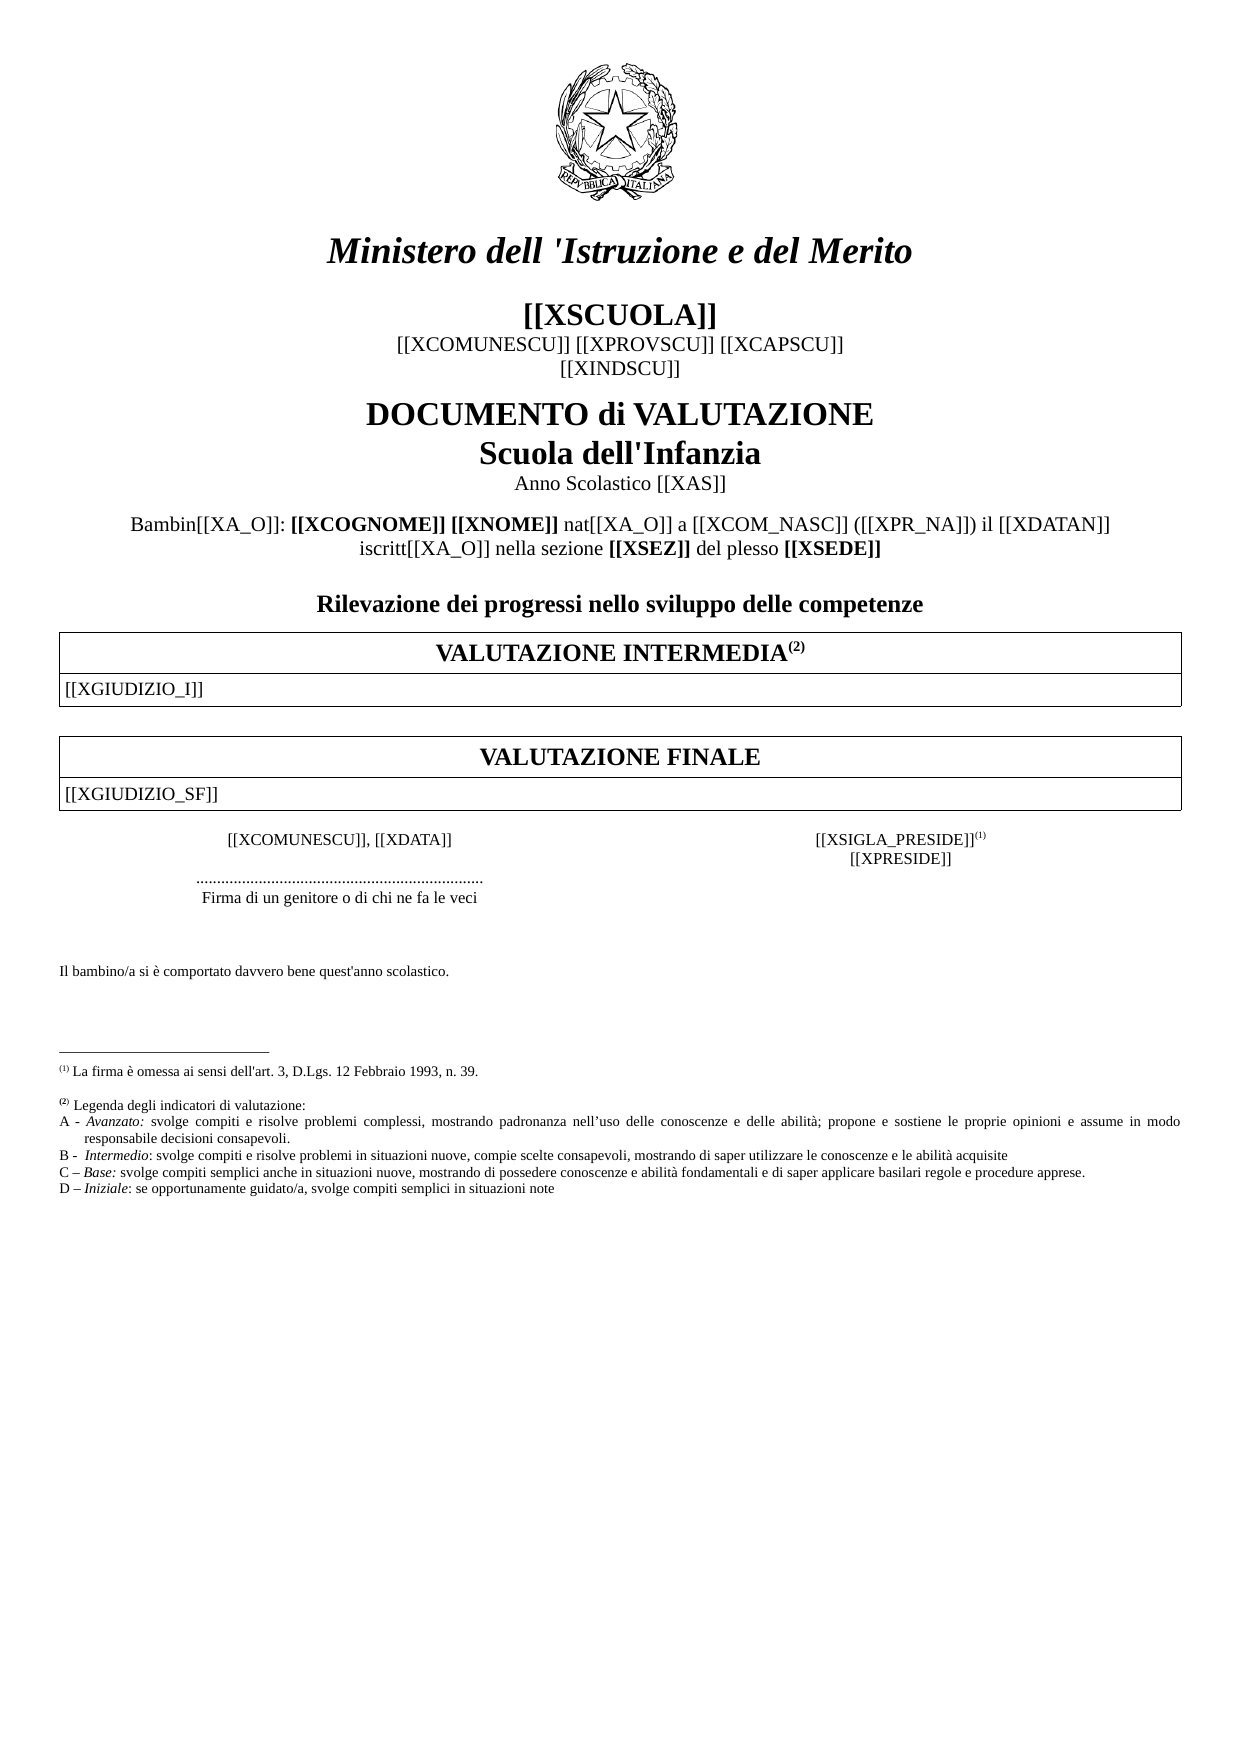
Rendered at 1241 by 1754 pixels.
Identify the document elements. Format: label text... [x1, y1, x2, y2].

text ____________________________ (1) La firma è omessa ai sensi dell'art. 3, D.Lgs. 12 Febbraio 1993, n. 39. [59, 1038, 1181, 1080]
text C – Base: svolge compiti semplici anche in situazioni nuove, mostrando di possedere conoscenze e abilità fondamentali e di saper applicare basilari regole e procedure apprese. [59, 1163, 1181, 1180]
text Ministero dell 'Istruzione e del Merito [59, 229, 1181, 272]
table_header [620, 707, 1181, 736]
text [[XINDSCU]] [59, 356, 1181, 380]
table_cell [[XGIUDIZIO_I]] [60, 674, 1181, 706]
text D – Iniziale: se opportunamente guidato/a, svolge compiti semplici in situazioni note [59, 1180, 1181, 1197]
text Rilevazione dei progressi nello sviluppo delle competenze [59, 589, 1181, 618]
table_header [[XSIGLA_PRESIDE]](1) [[XPRESIDE]] [620, 824, 1181, 912]
table_header VALUTAZIONE INTERMEDIA(2) [60, 633, 1181, 672]
table_cell [[XGIUDIZIO_SF]] [60, 778, 1181, 810]
text B - Intermedio: svolge compiti e risolve problemi in situazioni nuove, compie scelte consapevoli, mostrando di saper utilizzare le conoscenze e le abilità acquisite [59, 1147, 1181, 1163]
text Bambin[[XA_O]]: [[XCOGNOME]] [[XNOME]] nat[[XA_O]] a [[XCOM_NASC]] ([[XPR_NA]]) il [[XDATAN]] [59, 512, 1181, 536]
text DOCUMENTO di VALUTAZIONE [59, 394, 1181, 433]
picture [556, 63, 678, 201]
text Anno Scolastico [[XAS]] [59, 471, 1181, 495]
table_header VALUTAZIONE FINALE [60, 737, 1181, 777]
table_header [[XCOMUNESCU]], [[XDATA]] ..................................................................... Firma di un genitore o di chi ne fa le veci [59, 824, 620, 912]
text iscritt[[XA_O]] nella sezione [[XSEZ]] del plesso [[XSEDE]] [59, 536, 1181, 560]
text Il bambino/a si è comportato davvero bene quest'anno scolastico. [59, 962, 1181, 988]
text [[XSCUOLA]] [59, 296, 1181, 332]
text Scuola dell'Infanzia [59, 433, 1181, 471]
text A - Avanzato: svolge compiti e risolve problemi complessi, mostrando padronanza nell’uso delle conoscenze e delle abilità; propone e sostiene le proprie opinioni e assume in modo responsabile decisioni consapevoli. [59, 1113, 1181, 1147]
text [[XCOMUNESCU]] [[XPROVSCU]] [[XCAPSCU]] [59, 332, 1181, 356]
table_header [59, 707, 620, 736]
text (2) Legenda degli indicatori di valutazione: [59, 1096, 1181, 1113]
